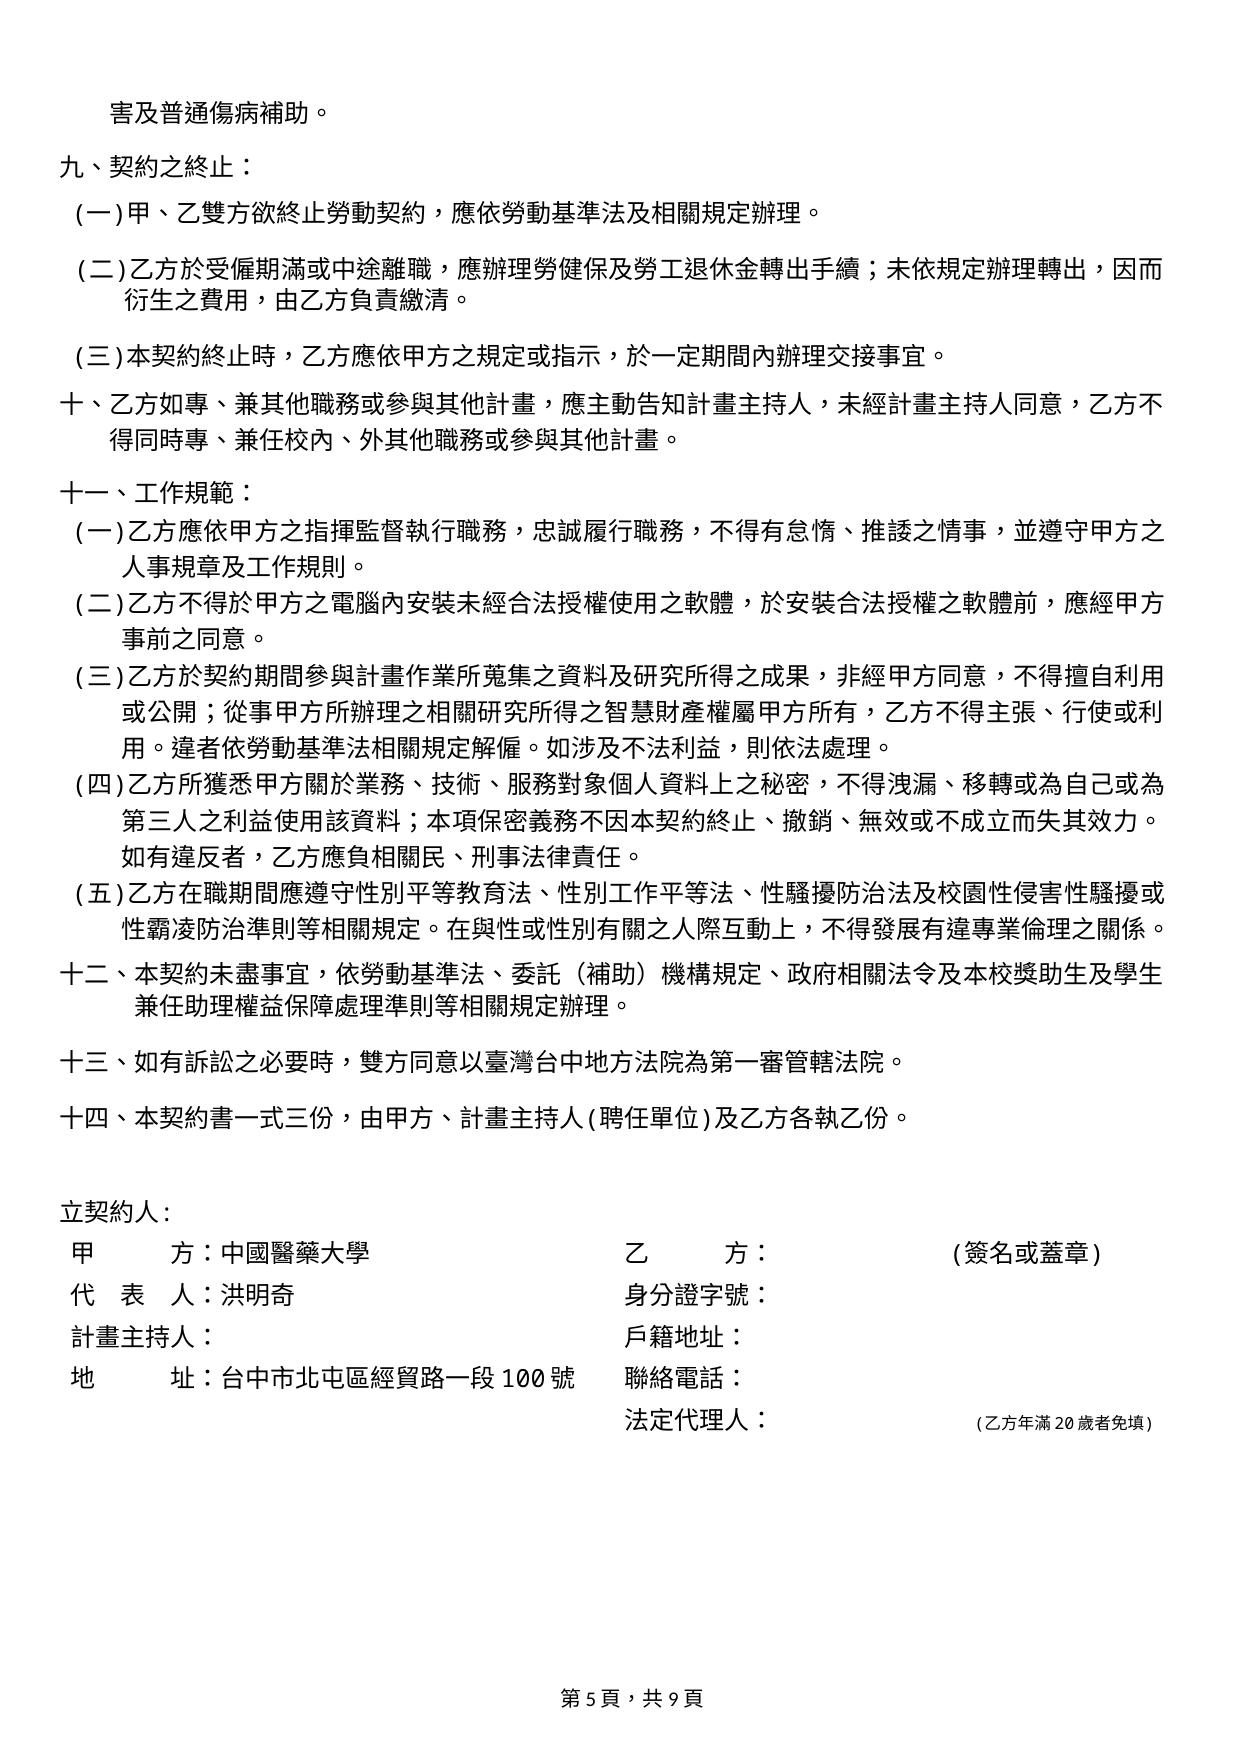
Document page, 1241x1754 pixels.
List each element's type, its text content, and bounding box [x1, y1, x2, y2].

table_cell 聯絡電話： [613, 1355, 1167, 1396]
text (四)乙方所獲悉甲方關於業務、技術、服務對象個人資料上之秘密，不得洩漏、移轉或為自己或為第三人之利益使用該資料；本項保密義務不因本契約終止、撤銷、無效或不成立而失其效力。如有違反者，乙方應負相關民、刑事法律責任。 [72, 765, 1167, 874]
table_cell 身分證字號： [613, 1271, 1167, 1313]
text (五)乙方在職期間應遵守性別平等教育法、性別工作平等法、性騷擾防治法及校園性侵害性騷擾或性霸凌防治準則等相關規定。在與性或性別有關之人際互動上，不得發展有違專業倫理之關係。 [72, 874, 1167, 946]
text 十二、本契約未盡事宜，依勞動基準法、委託（補助）機構規定、政府相關法令及本校獎助生及學生兼任助理權益保障處理準則等相關規定辦理。 [59, 959, 1167, 1021]
text (二)乙方不得於甲方之電腦內安裝未經合法授權使用之軟體，於安裝合法授權之軟體前，應經甲方事前之同意。 [72, 584, 1167, 656]
table_cell 法定代理人： (乙方年滿20歲者免填) [613, 1396, 1167, 1438]
text (三)乙方於契約期間參與計畫作業所蒐集之資料及研究所得之成果，非經甲方同意，不得擅自利用或公開；從事甲方所辦理之相關研究所得之智慧財產權屬甲方所有，乙方不得主張、行使或利用。違者依勞動基準法相關規定解僱。如涉及不法利益，則依法處理。 [72, 656, 1167, 765]
text 十一、工作規範： [59, 469, 1167, 511]
table_cell 戶籍地址： [613, 1313, 1167, 1354]
table_header 甲 方：中國醫藥大學 [59, 1230, 613, 1271]
text (三)本契約終止時，乙方應依甲方之規定或指示，於一定期間內辦理交接事宜。 [72, 341, 1167, 372]
text 害及普通傷病補助。 [59, 89, 1167, 130]
table_cell 代 表 人：洪明奇 [59, 1271, 613, 1313]
text (二)乙方於受僱期滿或中途離職，應辦理勞健保及勞工退休金轉出手續；未依規定辦理轉出，因而衍生之費用，由乙方負責繳清。 [74, 253, 1167, 316]
table_cell [59, 1396, 613, 1438]
text (一)乙方應依甲方之指揮監督執行職務，忠誠履行職務，不得有怠惰、推諉之情事，並遵守甲方之人事規章及工作規則。 [72, 511, 1167, 584]
table_header 乙 方： (簽名或蓋章) [613, 1230, 1167, 1271]
text 十四、本契約書一式三份，由甲方、計畫主持人(聘任單位)及乙方各執乙份。 [59, 1102, 1167, 1134]
table_cell 計畫主持人： [59, 1313, 613, 1354]
text 九、契約之終止： [59, 143, 1167, 184]
text 十三、如有訴訟之必要時，雙方同意以臺灣台中地方法院為第一審管轄法院。 [59, 1046, 1167, 1077]
text (一)甲、乙雙方欲終止勞動契約，應依勞動基準法及相關規定辦理。 [72, 197, 1167, 228]
text 十、乙方如專、兼其他職務或參與其他計畫，應主動告知計畫主持人，未經計畫主持人同意，乙方不得同時專、兼任校內、外其他職務或參與其他計畫。 [59, 384, 1167, 457]
table_cell 地 址：台中市北屯區經貿路一段100號 [59, 1355, 613, 1396]
text 立契約人: [59, 1188, 1167, 1229]
